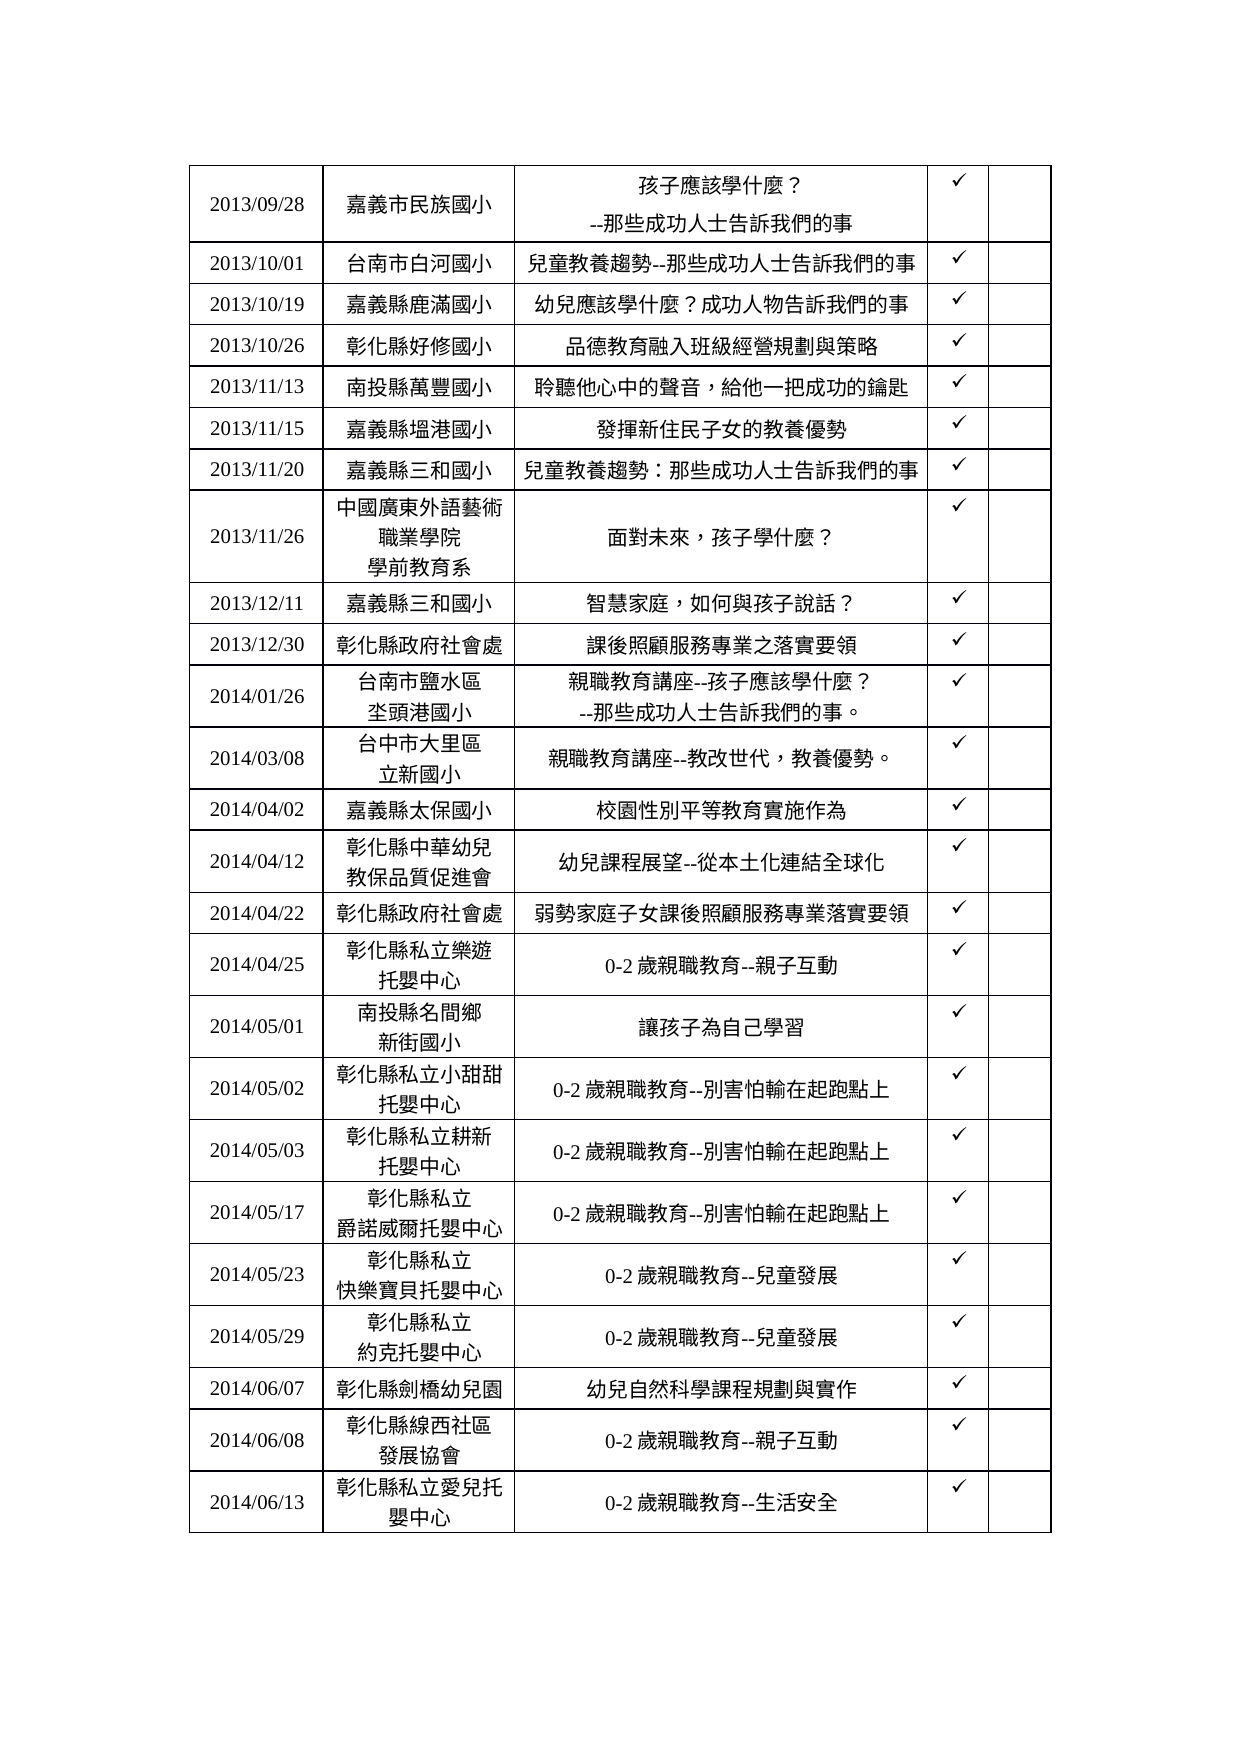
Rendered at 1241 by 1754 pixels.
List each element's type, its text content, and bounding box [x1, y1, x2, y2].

table_cell 2013/11/26 [190, 491, 322, 581]
table_cell  [928, 934, 988, 995]
table_cell [989, 1410, 1050, 1470]
table_cell 面對未來，孩子學什麼？ [515, 491, 927, 581]
table_cell 聆聽他心中的聲音，給他一把成功的鑰匙 [515, 367, 927, 406]
table_cell 2014/05/29 [190, 1306, 322, 1367]
table_cell [989, 1472, 1050, 1532]
table_cell 彰化縣私立 爵諾威爾托嬰中心 [324, 1182, 514, 1243]
table_cell 台南市白河國小 [324, 243, 514, 282]
table_cell 2013/11/13 [190, 367, 322, 406]
table_cell 嘉義縣塭港國小 [324, 408, 514, 448]
table_cell 2013/10/26 [190, 325, 322, 365]
table_cell 2013/10/01 [190, 243, 322, 282]
table_cell 2014/05/03 [190, 1120, 322, 1181]
table_cell 0-2歲親職教育--生活安全 [515, 1472, 927, 1532]
table_cell [989, 666, 1050, 726]
table_cell  [928, 893, 988, 933]
table_cell 2014/06/13 [190, 1472, 322, 1532]
table_cell 台中市大里區 立新國小 [324, 728, 514, 788]
table_cell  [928, 583, 988, 623]
table_cell  [928, 1120, 988, 1181]
table_cell  [928, 831, 988, 891]
table_cell 嘉義縣太保國小 [324, 790, 514, 829]
table_cell 幼兒課程展望--從本土化連結全球化 [515, 831, 927, 891]
table_cell 2014/04/02 [190, 790, 322, 829]
table_cell 2014/05/23 [190, 1244, 322, 1304]
table_cell [989, 1120, 1050, 1181]
table_cell  [928, 1472, 988, 1532]
table_cell  [928, 666, 988, 726]
table_cell [989, 1368, 1050, 1408]
table_cell 親職教育講座--孩子應該學什麼？ --那些成功人士告訴我們的事。 [515, 666, 927, 726]
table_cell 嘉義縣三和國小 [324, 583, 514, 623]
table_cell  [928, 1058, 988, 1119]
table_cell 兒童教養趨勢：那些成功人士告訴我們的事 [515, 450, 927, 489]
table_cell 校園性別平等教育實施作為 [515, 790, 927, 829]
table_cell [989, 325, 1050, 365]
table_cell 2014/04/22 [190, 893, 322, 933]
table_cell [989, 1058, 1050, 1119]
table_cell 2013/09/28 [190, 166, 322, 241]
table_cell 彰化縣線西社區 發展協會 [324, 1410, 514, 1470]
table_cell 智慧家庭，如何與孩子說話？ [515, 583, 927, 623]
table_cell 2013/10/19 [190, 284, 322, 324]
table_cell 彰化縣中華幼兒 教保品質促進會 [324, 831, 514, 891]
table_cell [989, 996, 1050, 1057]
table_cell [989, 166, 1050, 241]
table_cell [989, 893, 1050, 933]
table_cell 彰化縣好修國小 [324, 325, 514, 365]
table_cell  [928, 166, 988, 241]
table_cell  [928, 1368, 988, 1408]
table_cell  [928, 367, 988, 406]
table_cell 2013/12/11 [190, 583, 322, 623]
table_cell 2013/12/30 [190, 624, 322, 664]
table_cell 親職教育講座--教改世代，教養優勢。 [515, 728, 927, 788]
table_cell 發揮新住民子女的教養優勢 [515, 408, 927, 448]
table_cell 南投縣名間鄉 新街國小 [324, 996, 514, 1057]
table_cell 0-2歲親職教育--兒童發展 [515, 1244, 927, 1304]
table_cell 0-2歲親職教育--親子互動 [515, 1410, 927, 1470]
table_cell  [928, 243, 988, 282]
table_cell 2014/05/01 [190, 996, 322, 1057]
table_cell 彰化縣私立愛兒托嬰中心 [324, 1472, 514, 1532]
table_cell 幼兒自然科學課程規劃與實作 [515, 1368, 927, 1408]
table_cell [989, 1306, 1050, 1367]
table_cell [989, 408, 1050, 448]
table_cell  [928, 1410, 988, 1470]
table_cell  [928, 325, 988, 365]
table_cell 弱勢家庭子女課後照顧服務專業落實要領 [515, 893, 927, 933]
table_cell 兒童教養趨勢--那些成功人士告訴我們的事 [515, 243, 927, 282]
table_cell 彰化縣私立 約克托嬰中心 [324, 1306, 514, 1367]
table_cell  [928, 790, 988, 829]
table_cell  [928, 728, 988, 788]
table_cell 彰化縣私立小甜甜托嬰中心 [324, 1058, 514, 1119]
table_cell [989, 450, 1050, 489]
table_cell  [928, 1244, 988, 1304]
table_cell 彰化縣私立耕新 托嬰中心 [324, 1120, 514, 1181]
table_cell 課後照顧服務專業之落實要領 [515, 624, 927, 664]
table_cell [989, 243, 1050, 282]
table_cell 2014/04/25 [190, 934, 322, 995]
table_cell [989, 583, 1050, 623]
table_cell 彰化縣政府社會處 [324, 624, 514, 664]
table_cell 2014/05/02 [190, 1058, 322, 1119]
table_cell [989, 1244, 1050, 1304]
table_cell [989, 491, 1050, 581]
table_cell  [928, 284, 988, 324]
table_cell 南投縣萬豐國小 [324, 367, 514, 406]
table_cell [989, 1182, 1050, 1243]
table_cell [989, 284, 1050, 324]
table_cell 彰化縣政府社會處 [324, 893, 514, 933]
table_cell [989, 624, 1050, 664]
table_cell 幼兒應該學什麼？成功人物告訴我們的事 [515, 284, 927, 324]
table_cell 中國廣東外語藝術職業學院 學前教育系 [324, 491, 514, 581]
table_cell  [928, 996, 988, 1057]
table_cell  [928, 408, 988, 448]
table_cell 0-2歲親職教育--親子互動 [515, 934, 927, 995]
table_cell 2014/06/08 [190, 1410, 322, 1470]
table_cell [989, 831, 1050, 891]
table_cell [989, 728, 1050, 788]
table_cell 彰化縣劍橋幼兒園 [324, 1368, 514, 1408]
table_cell 嘉義縣鹿滿國小 [324, 284, 514, 324]
table_cell 2014/06/07 [190, 1368, 322, 1408]
table_cell [989, 367, 1050, 406]
table_cell 0-2歲親職教育--別害怕輸在起跑點上 [515, 1182, 927, 1243]
table_cell 2013/11/20 [190, 450, 322, 489]
table_cell [989, 934, 1050, 995]
table_cell 嘉義市民族國小 [324, 166, 514, 241]
table_cell 嘉義縣三和國小 [324, 450, 514, 489]
table_cell 2014/03/08 [190, 728, 322, 788]
table_cell  [928, 1306, 988, 1367]
table_cell 2014/04/12 [190, 831, 322, 891]
table_cell 2014/01/26 [190, 666, 322, 726]
table_cell [989, 790, 1050, 829]
table_cell 彰化縣私立樂遊 托嬰中心 [324, 934, 514, 995]
table_cell 讓孩子為自己學習 [515, 996, 927, 1057]
table_cell 0-2歲親職教育--兒童發展 [515, 1306, 927, 1367]
table_cell 品德教育融入班級經營規劃與策略 [515, 325, 927, 365]
table_cell 2013/11/15 [190, 408, 322, 448]
table_cell 0-2歲親職教育--別害怕輸在起跑點上 [515, 1120, 927, 1181]
table_cell 0-2歲親職教育--別害怕輸在起跑點上 [515, 1058, 927, 1119]
table_cell  [928, 450, 988, 489]
table_cell 台南市鹽水區 坔頭港國小 [324, 666, 514, 726]
table_cell  [928, 624, 988, 664]
table_cell 彰化縣私立 快樂寶貝托嬰中心 [324, 1244, 514, 1304]
table_cell  [928, 491, 988, 581]
table_cell  [928, 1182, 988, 1243]
table_cell 2014/05/17 [190, 1182, 322, 1243]
